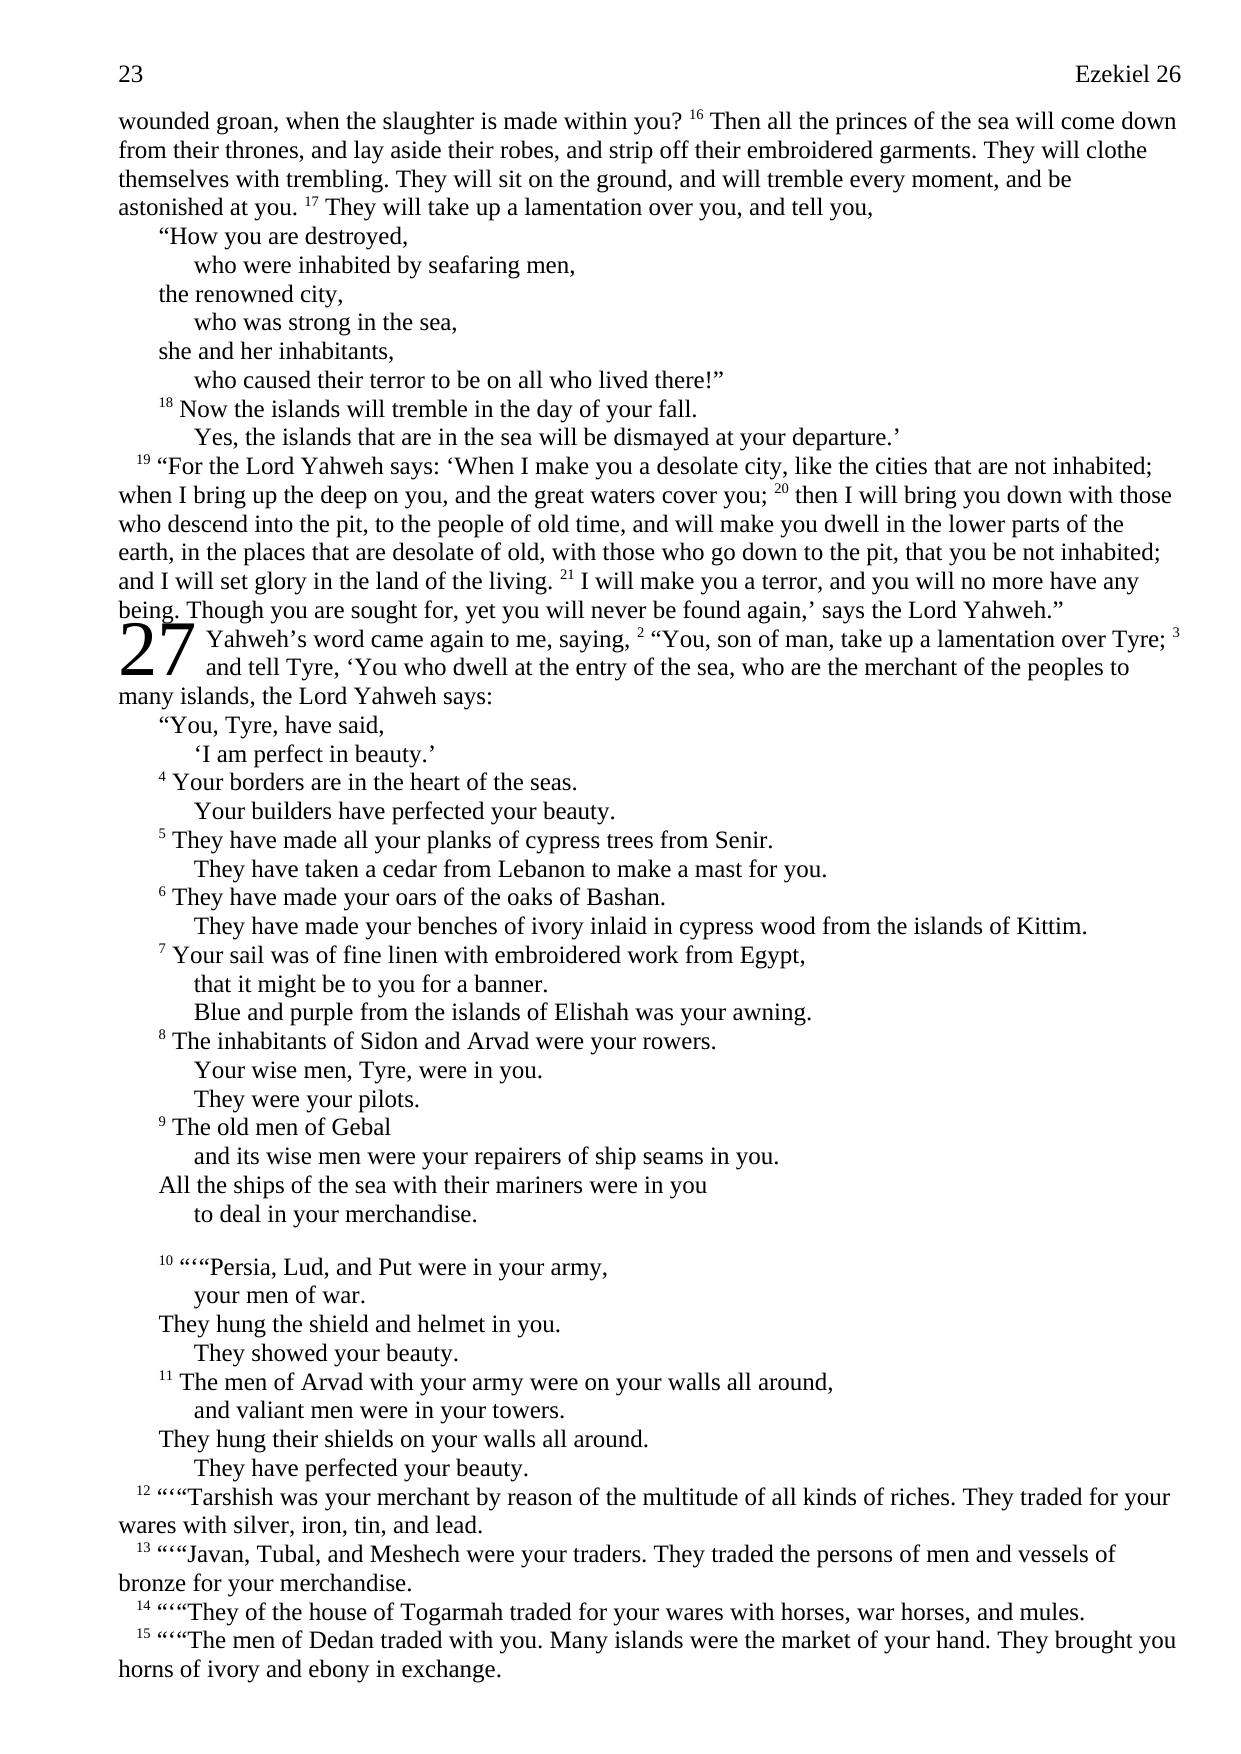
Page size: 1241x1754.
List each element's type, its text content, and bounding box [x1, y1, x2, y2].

text 19 “For the Lord Yahweh says: ‘When I make you a desolate city, like the cities that are not inhabited; when I bring up the deep on you, and the great waters cover you; 20 then I will bring you down with those who descend into the pit, to the people of old time, and will make you dwell in the lower parts of the earth, in the places that are desolate of old, with those who go down to the pit, that you be not inhabited; and I will set glory in the land of the living. 21 I will make you a terror, and you will no more have any being. Though you are sought for, yet you will never be found again,’ says the Lord Yahweh.” [118, 451, 1181, 624]
text and its wise men were your repairers of ship seams in you. [194, 1141, 1181, 1170]
text 4 Your borders are in the heart of the seas. [158, 767, 1181, 796]
text 11 The men of Arvad with your army were on your walls all around, [158, 1367, 1181, 1395]
text They hung the shield and helmet in you. [158, 1309, 1181, 1338]
text Your wise men, Tyre, were in you. [194, 1055, 1181, 1084]
text who were inhabited by seafaring men, [194, 250, 1181, 279]
text 9 The old men of Gebal [158, 1112, 1181, 1141]
text 8 The inhabitants of Sidon and Arvad were your rowers. [158, 1026, 1181, 1055]
text “How you are destroyed, [158, 221, 1181, 250]
text They have made your benches of ivory inlaid in cypress wood from the islands of Kittim. [194, 911, 1181, 940]
text They have taken a cedar from Lebanon to make a mast for you. [194, 854, 1181, 882]
text They showed your beauty. [194, 1338, 1181, 1367]
text 13 “‘“Javan, Tubal, and Meshech were your traders. They traded the persons of men and vessels of bronze for your merchandise. [118, 1539, 1181, 1597]
text 7 Your sail was of fine linen with embroidered work from Egypt, [158, 940, 1181, 969]
text All the ships of the sea with their mariners were in you [158, 1170, 1181, 1199]
text Your builders have perfected your beauty. [194, 796, 1181, 825]
text who was strong in the sea, [194, 307, 1181, 336]
text and valiant men were in your towers. [194, 1395, 1181, 1424]
text 18 Now the islands will tremble in the day of your fall. [158, 394, 1181, 422]
text They have perfected your beauty. [194, 1453, 1181, 1482]
text Yes, the islands that are in the sea will be dismayed at your departure.’ [194, 422, 1181, 451]
text 12 “‘“Tarshish was your merchant by reason of the multitude of all kinds of riches. They traded for your wares with silver, iron, tin, and lead. [118, 1482, 1181, 1539]
text Blue and purple from the islands of Elishah was your awning. [194, 997, 1181, 1026]
text They hung their shields on your walls all around. [158, 1424, 1181, 1453]
text 10 “‘“Persia, Lud, and Put were in your army, [158, 1252, 1181, 1280]
text to deal in your merchandise. [194, 1199, 1181, 1227]
text wounded groan, when the slaughter is made within you? 16 Then all the princes of the sea will come down from their thrones, and lay aside their robes, and strip off their embroidered garments. They will clothe themselves with trembling. They will sit on the ground, and will tremble every moment, and be astonished at you. 17 They will take up a lamentation over you, and tell you, [118, 106, 1181, 221]
text 5 They have made all your planks of cypress trees from Senir. [158, 825, 1181, 854]
text 27Yahweh’s word came again to me, saying, 2 “You, son of man, take up a lamentation over Tyre; 3 and tell Tyre, ‘You who dwell at the entry of the sea, who are the merchant of the peoples to many islands, the Lord Yahweh says: [118, 624, 1181, 710]
text your men of war. [194, 1280, 1181, 1309]
text that it might be to you for a banner. [194, 969, 1181, 997]
text 6 They have made your oars of the oaks of Bashan. [158, 882, 1181, 911]
text They were your pilots. [194, 1084, 1181, 1112]
text she and her inhabitants, [158, 336, 1181, 365]
text “You, Tyre, have said, [158, 710, 1181, 739]
text the renowned city, [158, 279, 1181, 307]
text ‘I am perfect in beauty.’ [194, 739, 1181, 767]
text 15 “‘“The men of Dedan traded with you. Many islands were the market of your hand. They brought you horns of ivory and ebony in exchange. [118, 1625, 1181, 1683]
text who caused their terror to be on all who lived there!” [194, 365, 1181, 394]
text 14 “‘“They of the house of Togarmah traded for your wares with horses, war horses, and mules. [118, 1597, 1181, 1625]
